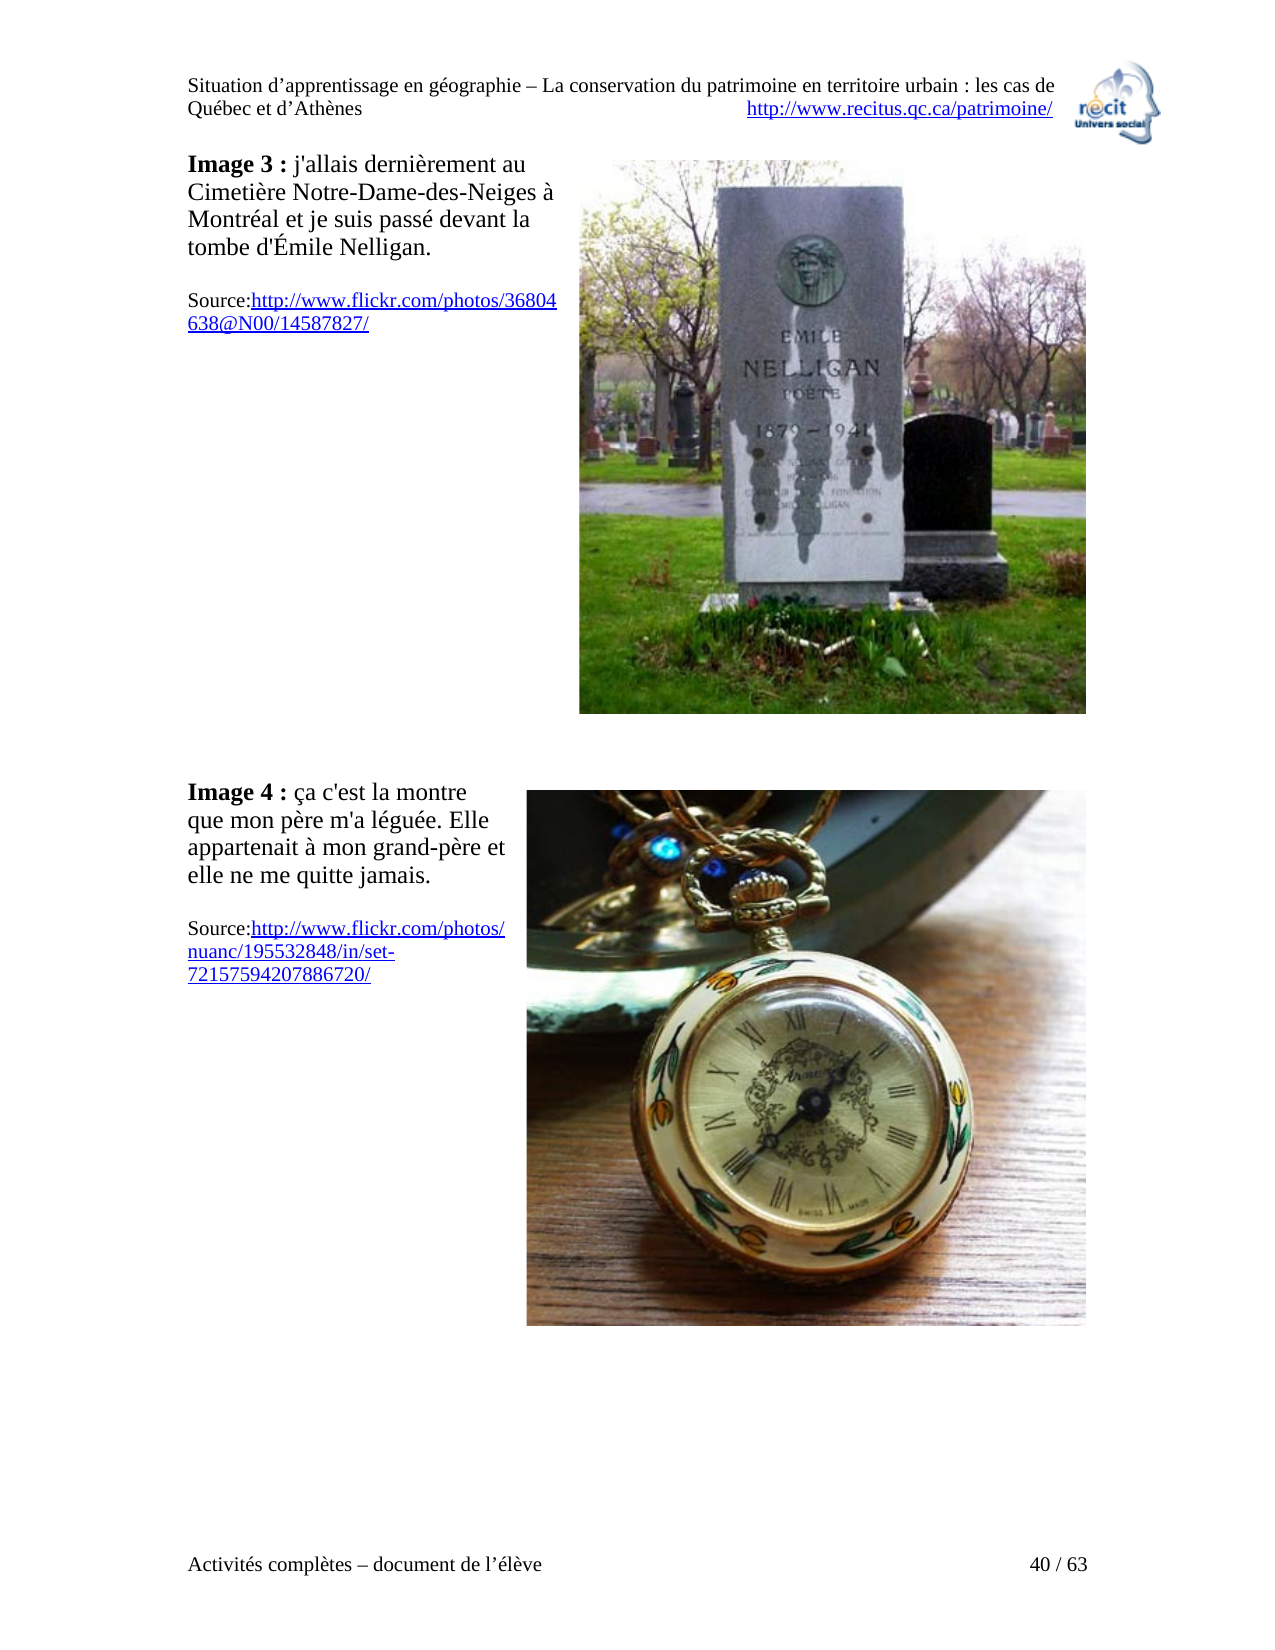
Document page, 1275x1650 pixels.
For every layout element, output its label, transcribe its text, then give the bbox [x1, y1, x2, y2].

picture [579, 160, 1086, 714]
picture [526, 790, 1086, 1326]
text Image 4 : ça c'est la montre que mon père m'a léguée. Elle appartenait à mon grand-père et elle ne me quitte jamais. Source:http://www.flickr.com/photos/nuanc/195532848/in/set-72157594207886720/ [187, 778, 1087, 1327]
text Source:http://www.flickr.com/photos/36804638@N00/14587827/ [187, 159, 1087, 715]
text Image 3 : j'allais dernièrement au Cimetière Notre-Dame-des-Neiges à Montréal et je suis passé devant la tombe d'Émile Nelligan. [187, 150, 1087, 261]
picture [1070, 57, 1161, 146]
